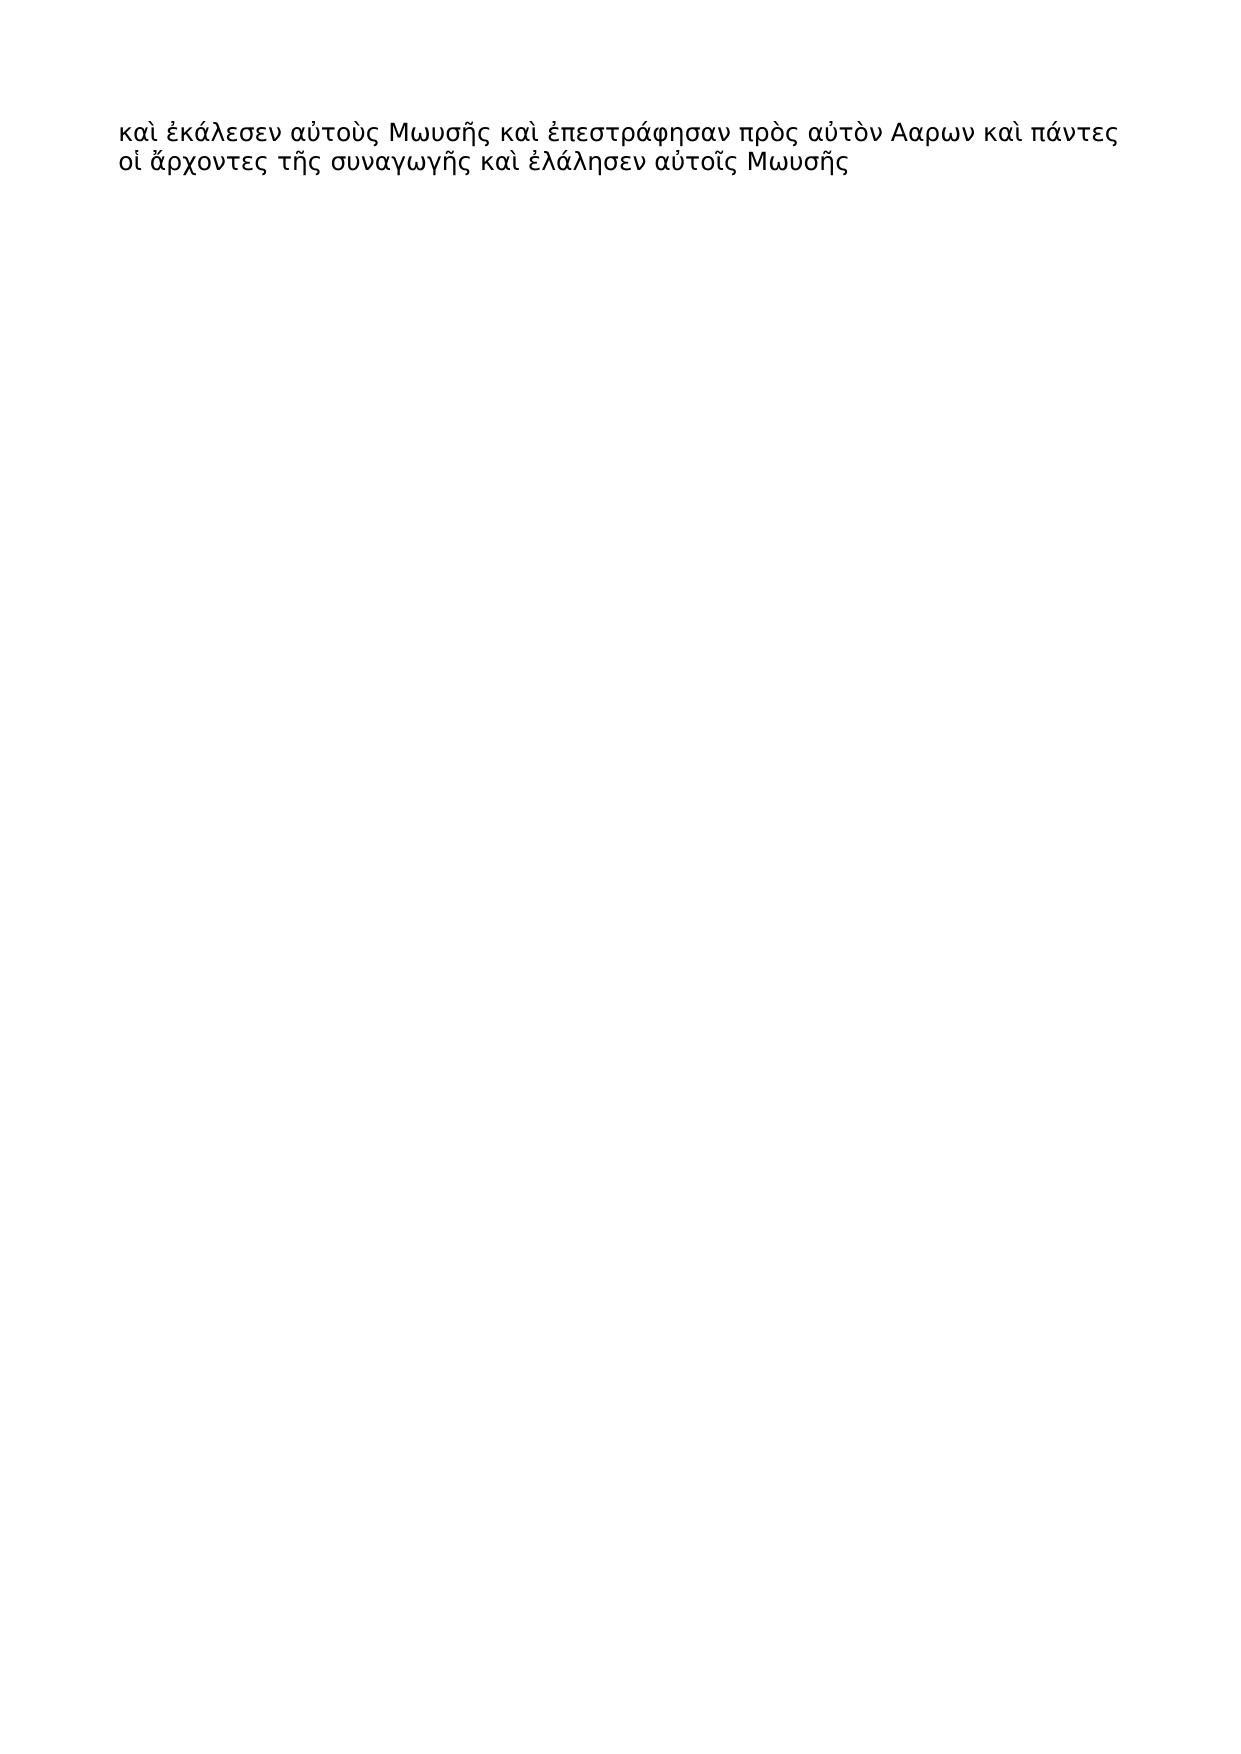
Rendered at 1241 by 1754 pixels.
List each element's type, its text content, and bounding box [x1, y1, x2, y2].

text καὶ ἐκάλεσεν αὐτοὺς Μωυσῆς καὶ ἐπεστράφησαν πρὸς αὐτὸν Ααρων καὶ πάντες οἱ ἄρχοντες τῆς συναγωγῆς καὶ ἐλάλησεν αὐτοῖς Μωυσῆς [118, 118, 1122, 176]
